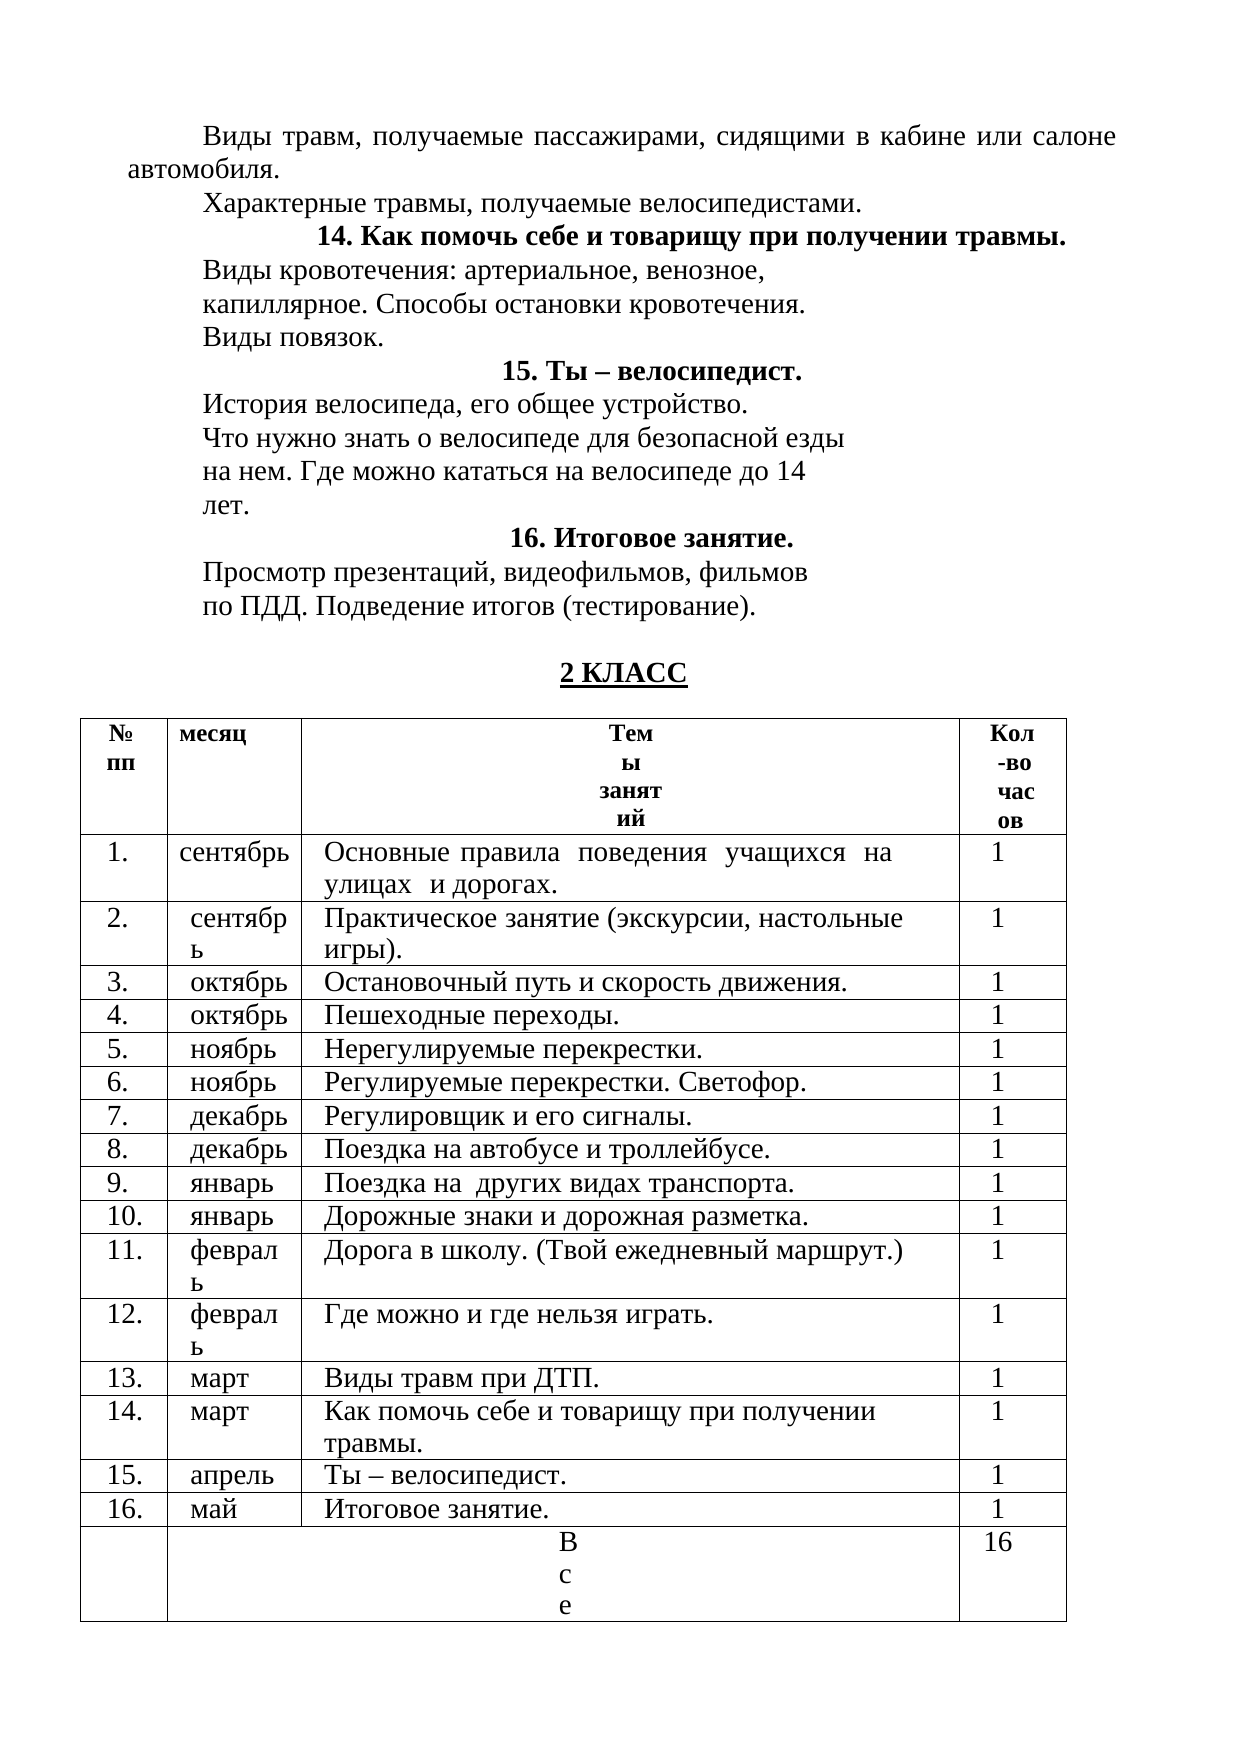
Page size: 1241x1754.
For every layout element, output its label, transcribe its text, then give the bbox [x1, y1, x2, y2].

table_cell 16 [960, 1527, 1066, 1621]
table_cell 11. [81, 1234, 167, 1297]
table_cell 16. [81, 1493, 167, 1526]
table_cell май [168, 1493, 301, 1526]
table_header № пп [81, 719, 167, 834]
table_cell 5. [81, 1033, 167, 1066]
table_cell сентябрь [168, 902, 301, 965]
table_cell 15. [81, 1460, 167, 1492]
table_cell 1 [960, 902, 1066, 965]
table_cell ноябрь [168, 1067, 301, 1099]
table_cell Остановочный путь и скорость движения. [302, 966, 959, 998]
text Что нужно знать о велосипеде для безопасной езды на нем. Где можно кататься на велосипеде до 14 лет. [202, 420, 846, 521]
subtitle Как помочь себе и товарищу при получении травмы. [316, 219, 1122, 252]
table_cell 1 [960, 1100, 1066, 1133]
subtitle Ты – велосипедист. [501, 353, 1122, 387]
table_cell январь [168, 1201, 301, 1233]
table_cell 9. [81, 1167, 167, 1200]
text Виды повязок. [202, 319, 1122, 353]
table_cell 2. [81, 902, 167, 965]
table_cell декабрь [168, 1134, 301, 1166]
table_cell март [168, 1396, 301, 1458]
table_cell январь [168, 1167, 301, 1200]
table_cell Пешеходные переходы. [302, 1000, 959, 1032]
table_cell Итоговое занятие. [302, 1493, 959, 1526]
table_cell [81, 1527, 167, 1621]
table_cell Дорога в школу. (Твой ежедневный маршрут.) [302, 1234, 959, 1297]
table_cell 1 [960, 1201, 1066, 1233]
table_cell 14. [81, 1396, 167, 1458]
table_cell 1 [960, 835, 1066, 901]
table_cell 8. [81, 1134, 167, 1166]
table_cell 1 [960, 1000, 1066, 1032]
table_header месяц [168, 719, 301, 834]
table_cell 6. [81, 1067, 167, 1099]
text История велосипеда, его общее устройство. [202, 387, 1122, 420]
table_cell февраль [168, 1299, 301, 1361]
table_header Кол-во часов [960, 719, 1066, 834]
table_cell Поездка на автобусе и троллейбусе. [302, 1134, 959, 1166]
table_cell Ты – велосипедист. [302, 1460, 959, 1492]
table_cell 7. [81, 1100, 167, 1133]
table_cell Регулировщик и его сигналы. [302, 1100, 959, 1133]
table_cell Где можно и где нельзя играть. [302, 1299, 959, 1361]
table_cell апрель [168, 1460, 301, 1492]
text Виды травм, получаемые пассажирами, сидящими в кабине или салоне автомобиля. [127, 118, 1122, 185]
text Виды кровотечения: артериальное, венозное, капиллярное. Способы остановки кровотечения. [202, 252, 842, 319]
table_cell 1 [960, 1033, 1066, 1066]
table_cell Регулируемые перекрестки. Светофор. [302, 1067, 959, 1099]
table_cell Основные правила поведения учащихся на улицах и дорогах. [302, 835, 959, 901]
table_cell Виды травм при ДТП. [302, 1362, 959, 1395]
table_cell декабрь [168, 1100, 301, 1133]
table_cell Поездка на других видах транспорта. [302, 1167, 959, 1200]
table_cell ноябрь [168, 1033, 301, 1066]
table_cell Нерегулируемые перекрестки. [302, 1033, 959, 1066]
table_cell октябрь [168, 1000, 301, 1032]
table_cell 1 [960, 966, 1066, 998]
table_cell октябрь [168, 966, 301, 998]
text Просмотр презентаций, видеофильмов, фильмов по ПДД. Подведение итогов (тестирование). [202, 554, 825, 621]
table_cell 1 [960, 1460, 1066, 1492]
table_cell Все [168, 1527, 959, 1621]
table_cell 1 [960, 1067, 1066, 1099]
table_cell 1. [81, 835, 167, 901]
table_cell 1 [960, 1234, 1066, 1297]
text 2 КЛАСС [356, 655, 891, 689]
table_cell 4. [81, 1000, 167, 1032]
table_cell 1 [960, 1493, 1066, 1526]
table_cell 13. [81, 1362, 167, 1395]
text Характерные травмы, получаемые велосипедистами. [202, 185, 1122, 219]
table_cell 1 [960, 1134, 1066, 1166]
table_cell 1 [960, 1396, 1066, 1458]
table_cell сентябрь [168, 835, 301, 901]
table_cell 3. [81, 966, 167, 998]
table_cell Практическое занятие (экскурсии, настольные игры). [302, 902, 959, 965]
table_cell февраль [168, 1234, 301, 1297]
table_header Темы занятий [302, 719, 959, 834]
table_cell Дорожные знаки и дорожная разметка. [302, 1201, 959, 1233]
table_cell Как помочь себе и товарищу при получении травмы. [302, 1396, 959, 1458]
table_cell 1 [960, 1299, 1066, 1361]
table_cell 1 [960, 1362, 1066, 1395]
table_cell 12. [81, 1299, 167, 1361]
table_cell март [168, 1362, 301, 1395]
subtitle Итоговое занятие. [509, 521, 1122, 554]
table_cell 1 [960, 1167, 1066, 1200]
table_cell 10. [81, 1201, 167, 1233]
